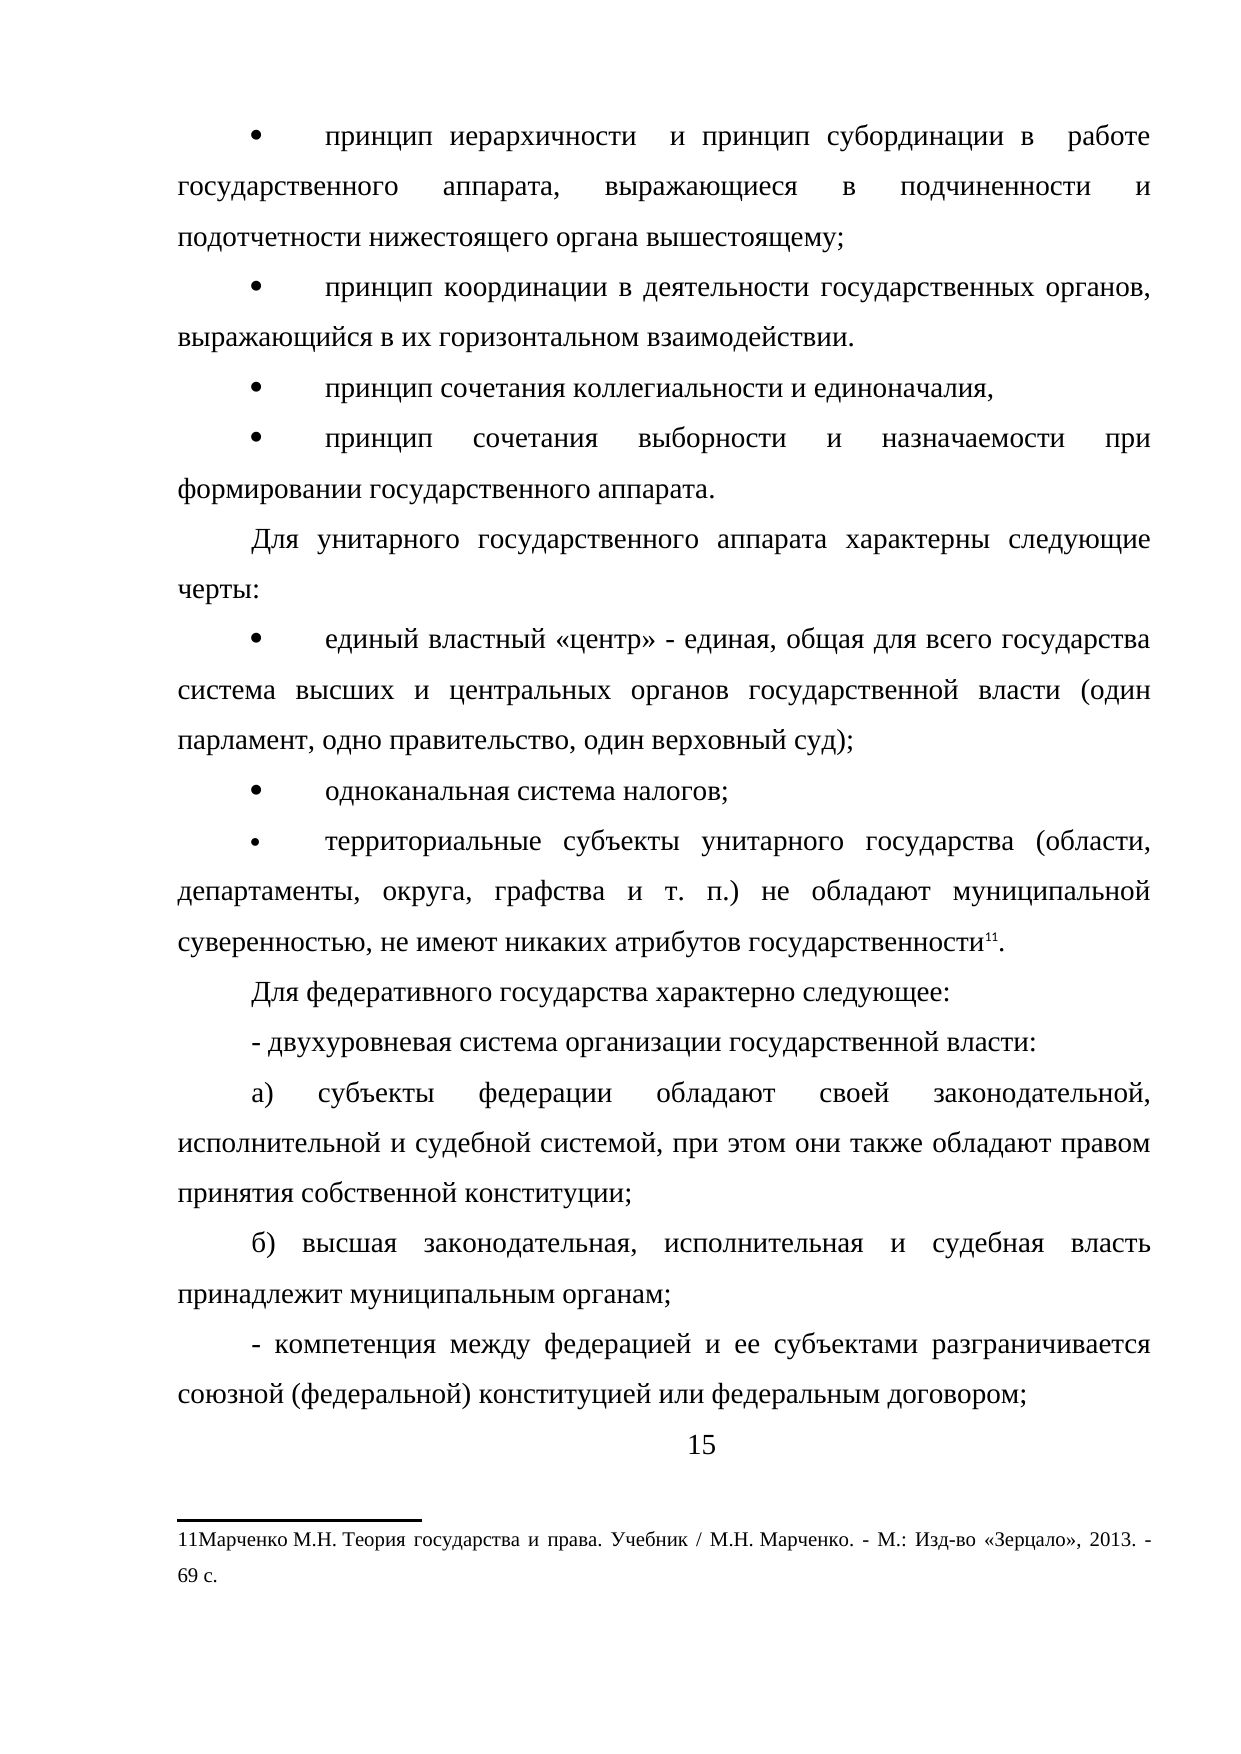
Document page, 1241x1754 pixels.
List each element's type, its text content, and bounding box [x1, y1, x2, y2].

list принцип иерархичности и принцип субординации в работе государственного аппарата, выражающиеся в подчиненности и подотчетности нижестоящего органа вышестоящему; [177, 118, 1152, 252]
list одноканальная система налогов; [177, 773, 1152, 806]
list принцип сочетания выборности и назначаемости при формировании государственного аппарата. [177, 420, 1152, 504]
list единый властный «центр» - единая, общая для всего государства система высших и центральных органов государственной власти (один парламент, одно правительство, один верховный суд); [177, 622, 1152, 756]
list территориальные субъекты унитарного государства (области, департаменты, округа, графства и т. п.) не обладают муниципальной суверенностью, не имеют никаких атрибутов государственности. [177, 823, 1152, 957]
list принцип сочетания коллегиальности и единоначалия, [177, 370, 1152, 403]
text Для федеративного государства характерно следующее: [177, 974, 1152, 1008]
text Для унитарного государственного аппарата характерны следующие черты: [177, 521, 1152, 605]
list принцип координации в деятельности государственных органов, выражающийся в их горизонтальном взаимодействии. [177, 269, 1152, 353]
text - компетенция между федерацией и ее субъектами разграничивается союзной (федеральной) конституцией или федеральным договором; [177, 1326, 1152, 1410]
list Марченко М.Н. Теория государства и права. Учебник / М.Н. Марченко. - М.: Изд-во «Зерцало», 2013. - 69 с. [177, 1527, 1152, 1587]
text а) субъекты федерации обладают своей законодательной, исполнительной и судебной системой, при этом они также обладают правом принятия собственной конституции; [177, 1075, 1152, 1209]
text 15 [177, 1427, 1152, 1460]
text б) высшая законодательная, исполнительная и судебная власть принадлежит муниципальным органам; [177, 1226, 1152, 1309]
text - двухуровневая система организации государственной власти: [177, 1024, 1152, 1058]
